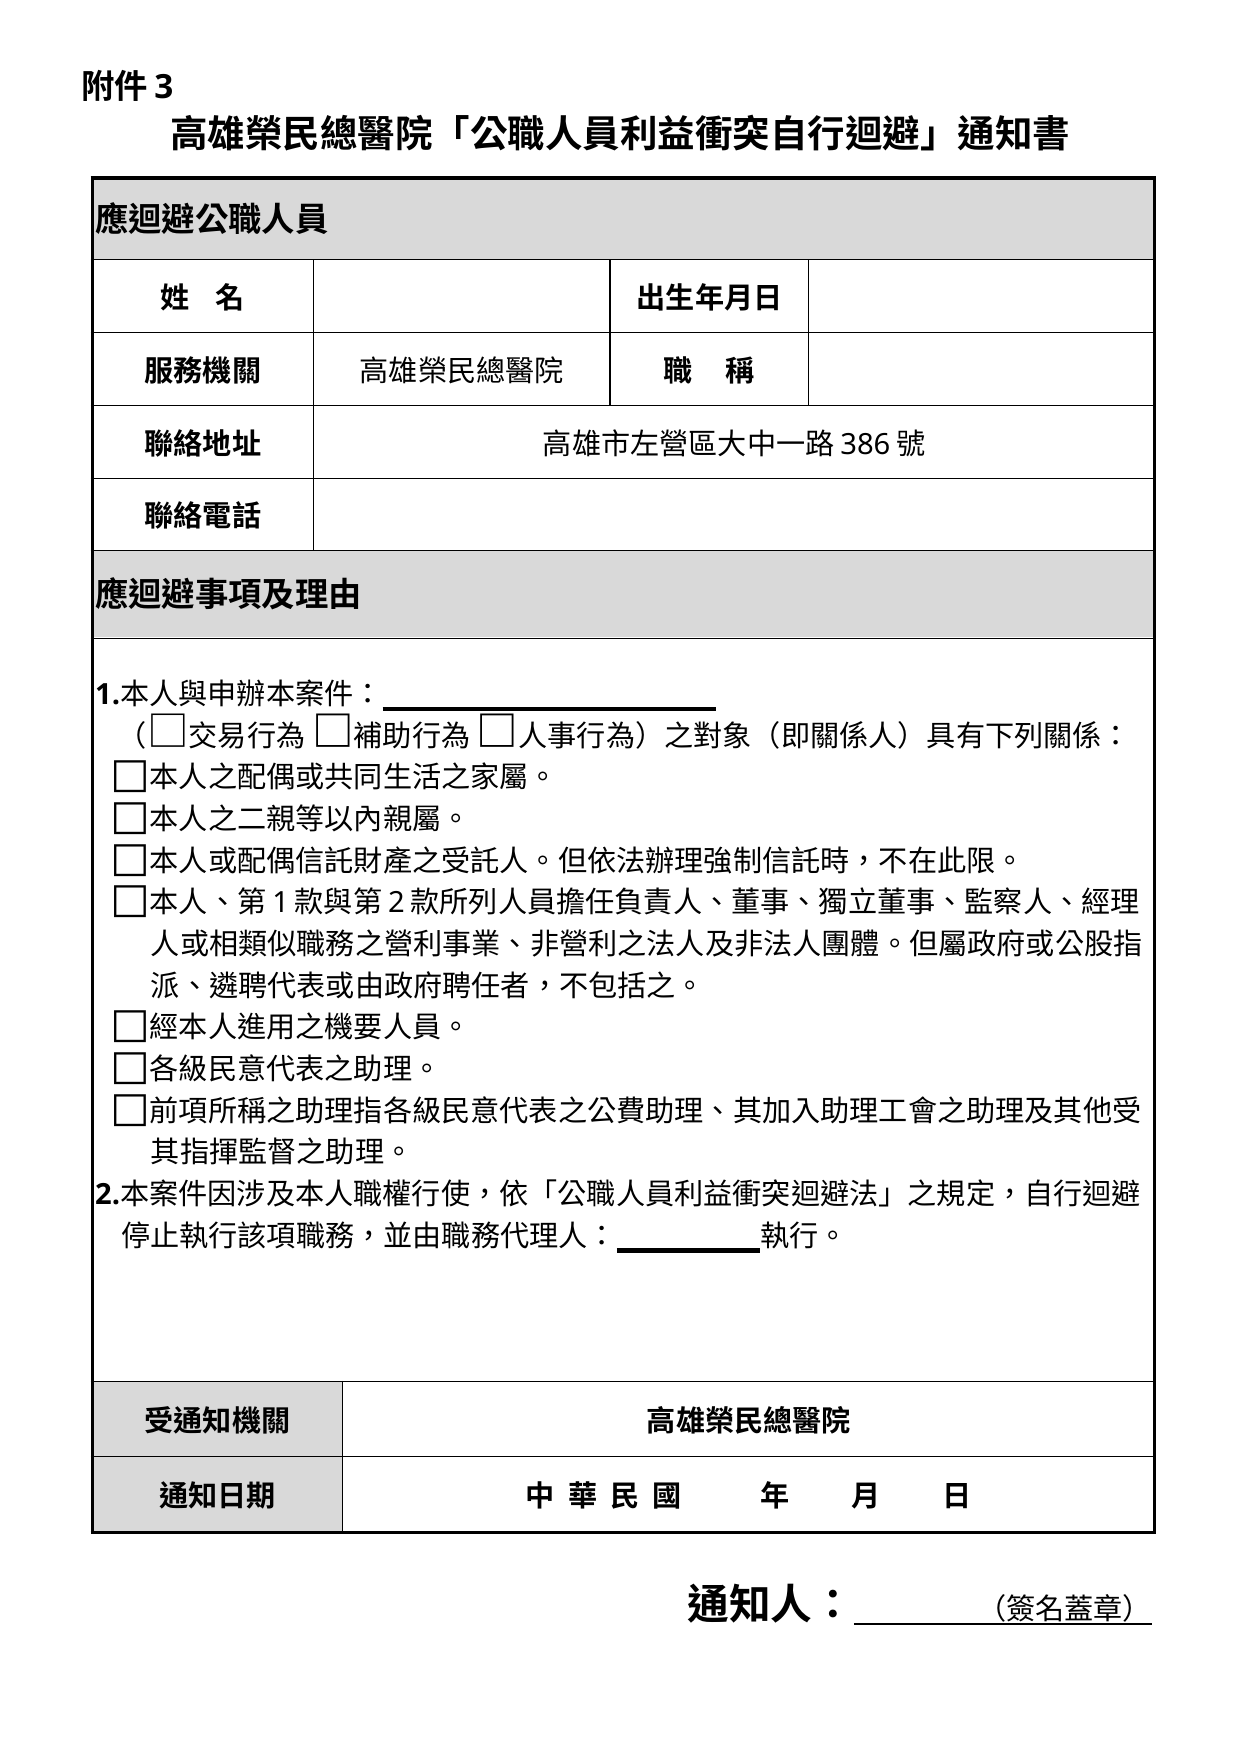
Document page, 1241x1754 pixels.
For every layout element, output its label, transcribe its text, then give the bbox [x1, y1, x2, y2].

table_cell 聯絡地址 [94, 406, 313, 478]
table_cell [809, 260, 1153, 332]
table_cell [314, 260, 609, 332]
text 高雄榮民總醫院「公職人員利益衝突自行迴避」通知書 [148, 103, 1092, 158]
table_cell 高雄榮民總醫院 [343, 1382, 1153, 1456]
table_cell 通知日期 [94, 1457, 342, 1531]
table_cell 姓 名 [94, 260, 313, 332]
table_cell 服務機關 [94, 333, 313, 405]
table_cell 中 華 民 國 109 年 12 月 25 日 [343, 1457, 1153, 1531]
table_cell 1.本人與申辦本案件： （□交易行為 □補助行為 □人事行為）之對象（即關係人）具有下列關係： □本人之配偶或共同生活之家屬。 □本人之二親等以內親屬。 □本人或配偶信託財產之受託人。但依法辦理強制信託時，不在此限。 □本人、第1款與第2款所列人員擔任負責人、董事、獨立董事、監察人、經理人或相類似職務之營利事業、非營利之法人及非法人團體。但屬政府或公股指派、遴聘代表或由政府聘任者，不包括之。 □經本人進用之機要人員。 □各級民意代表之助理。 □前項所稱之助理指各級民意代表之公費助理、其加入助理工會之助理及其他受其指揮監督之助理。 2.本案件因涉及本人職權行使，依「公職人員利益衝突迴避法」之規定，自行迴避停止執行該項職務，並由職務代理人： 執行。 [94, 639, 1153, 1381]
table_cell 聯絡電話 [94, 479, 313, 550]
text 附件3 [81, 68, 183, 102]
table_cell 應迴避事項及理由 [94, 551, 1153, 637]
text 通知人： （簽名蓋章） [148, 1571, 1152, 1632]
table_cell 受通知機關 [94, 1382, 342, 1456]
table_cell [809, 333, 1153, 405]
table_cell [314, 479, 1153, 550]
table_header 應迴避公職人員 [94, 180, 1153, 259]
table_cell 高雄榮民總醫院 [314, 333, 609, 405]
table_cell 出生年月日 [611, 260, 808, 332]
table_cell 高雄市左營區大中一路386號 [314, 406, 1153, 478]
text [66, 61, 199, 110]
table_cell 職 稱 [611, 333, 808, 405]
